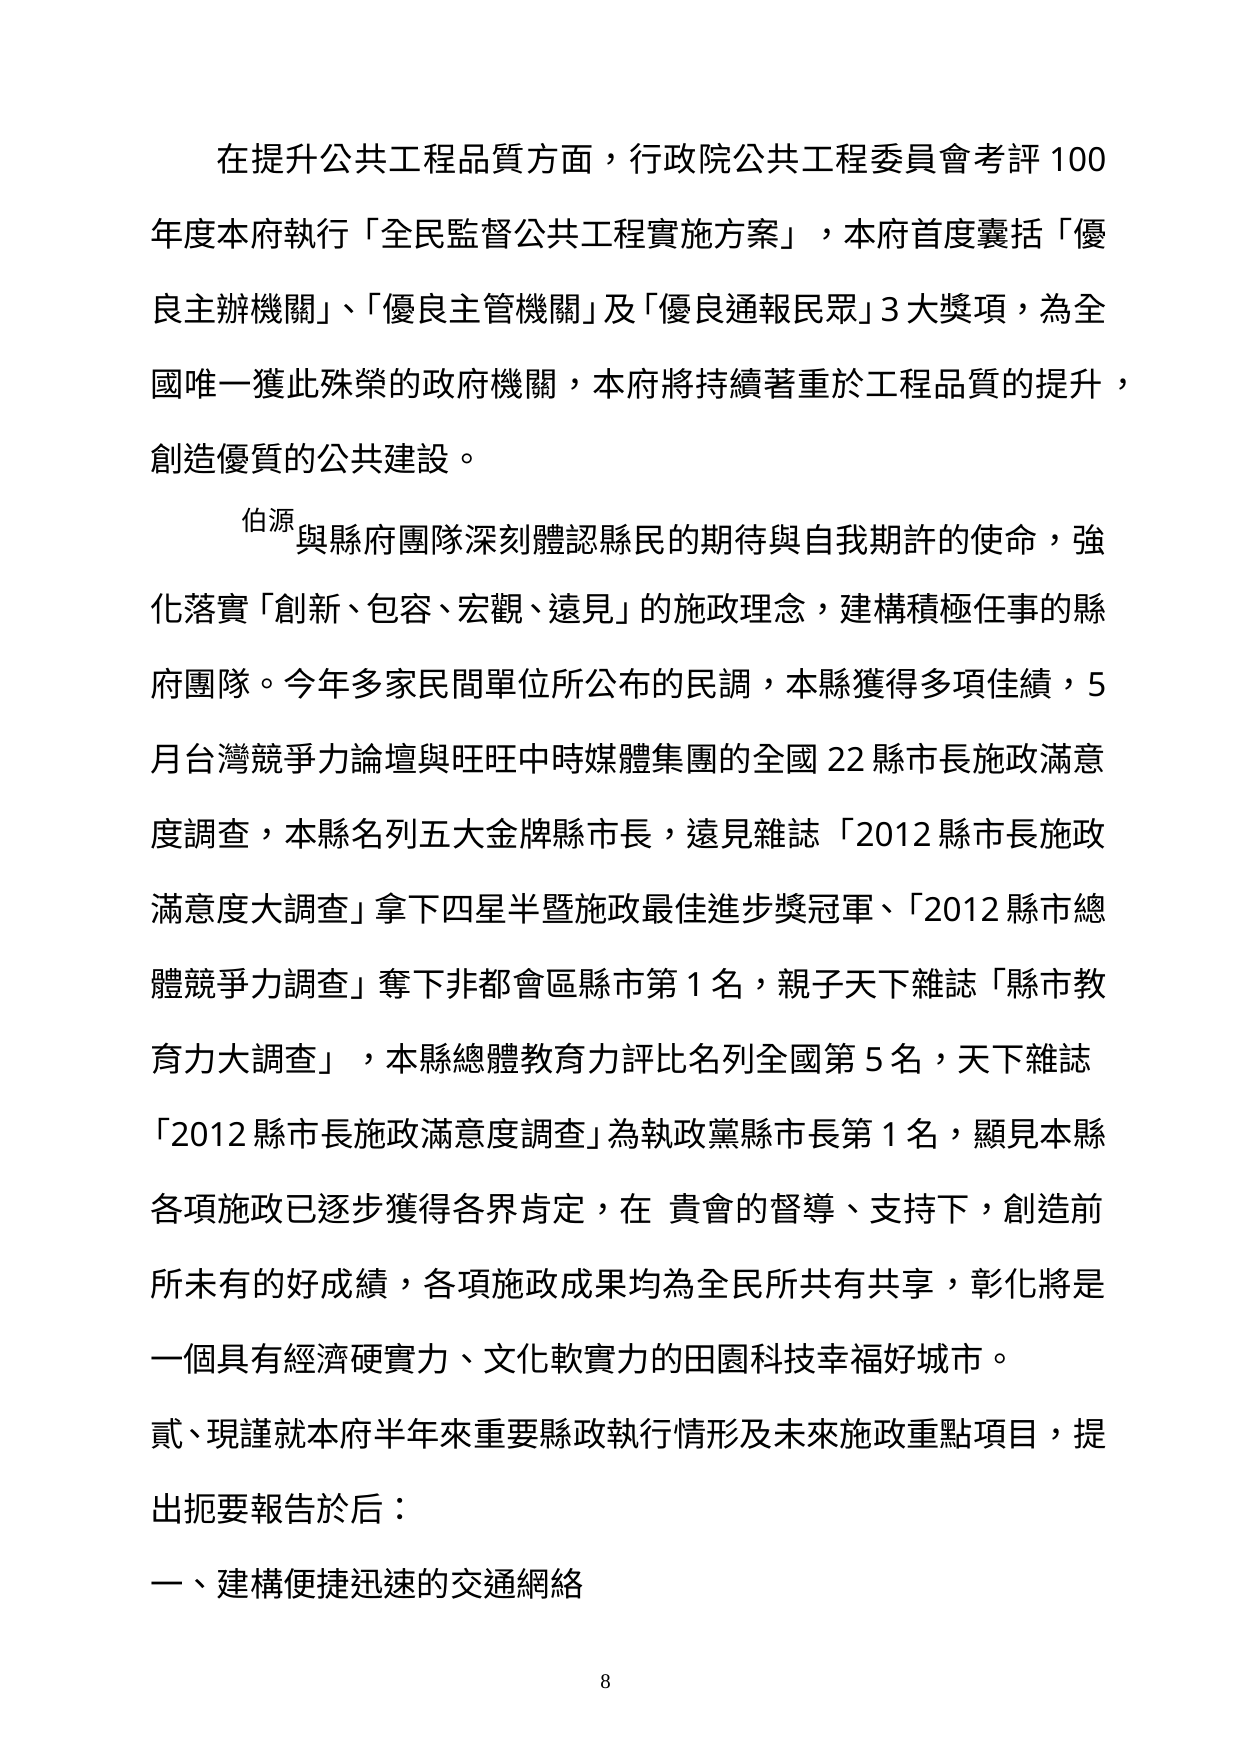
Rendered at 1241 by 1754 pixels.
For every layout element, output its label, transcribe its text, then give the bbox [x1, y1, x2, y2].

text 伯源與縣府團隊深刻體認縣民的期待與自我期許的使命，強化落實「創新、包容、宏觀、遠見」的施政理念，建構積極任事的縣府團隊。今年多家民間單位所公布的民調，本縣獲得多項佳績，5月台灣競爭力論壇與旺旺中時媒體集團的全國22縣市長施政滿意度調查，本縣名列五大金牌縣市長，遠見雜誌「2012縣市長施政滿意度大調查」拿下四星半暨施政最佳進步獎冠軍、「2012縣市總體競爭力調查」奪下非都會區縣市第1名，親子天下雜誌「縣市教育力大調查」，本縣總體教育力評比名列全國第5名，天下雜誌「2012縣市長施政滿意度調查」為執政黨縣市長第1名，顯見本縣各項施政已逐步獲得各界肯定，在 貴會的督導、支持下，創造前所未有的好成績，各項施政成果均為全民所共有共享，彰化將是一個具有經濟硬實力、文化軟實力的田園科技幸福好城市。 [150, 495, 1106, 1395]
text 貳、現謹就本府半年來重要縣政執行情形及未來施政重點項目，提出扼要報告於后： [150, 1395, 1106, 1545]
text 在提升公共工程品質方面，行政院公共工程委員會考評100年度本府執行「全民監督公共工程實施方案」，本府首度囊括「優良主辦機關」、「優良主管機關」及「優良通報民眾」3大獎項，為全國唯一獲此殊榮的政府機關，本府將持續著重於工程品質的提升，創造優質的公共建設。 [150, 120, 1106, 495]
text 一、建構便捷迅速的交通網絡 [150, 1545, 1106, 1620]
